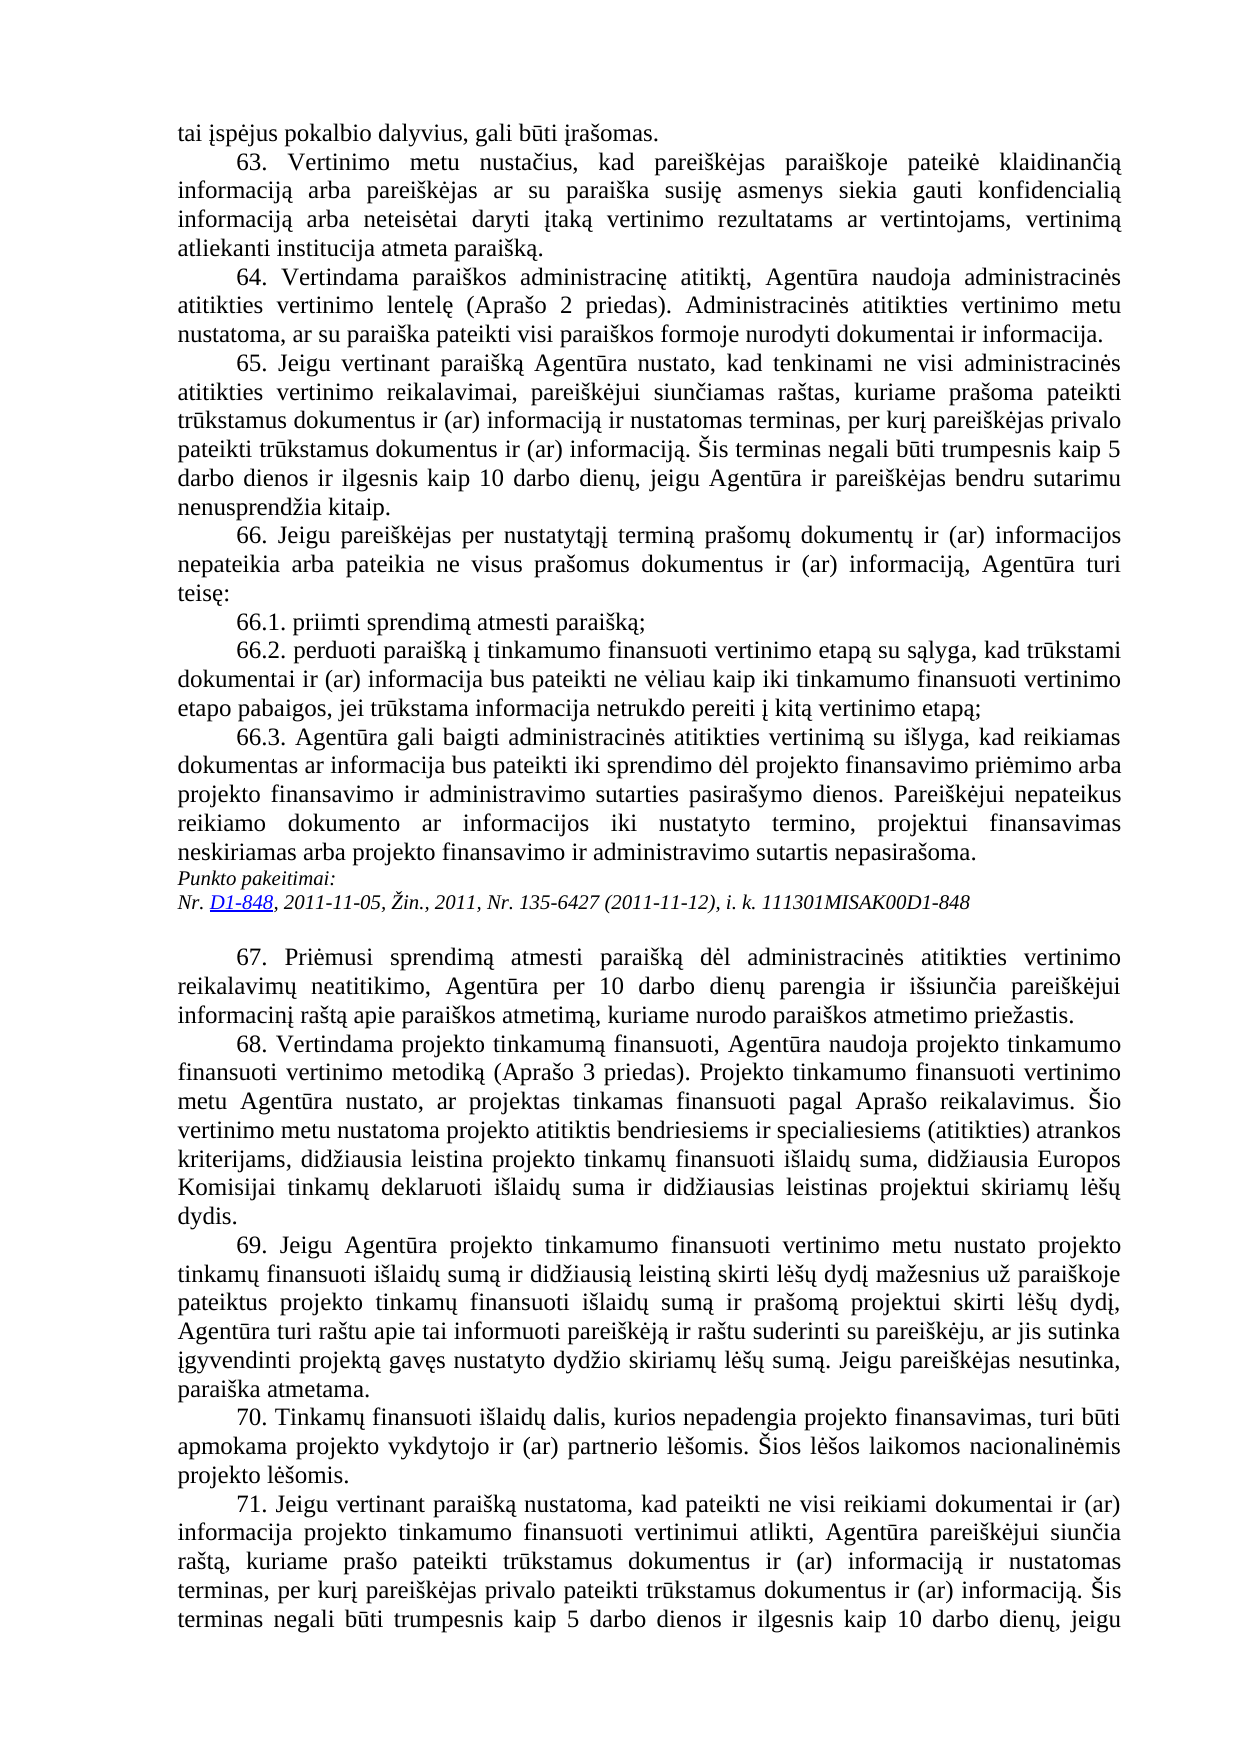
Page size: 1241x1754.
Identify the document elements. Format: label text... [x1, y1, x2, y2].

text 66.1. priimti sprendimą atmesti paraišką; [177, 607, 1122, 636]
text 65. Jeigu vertinant paraišką Agentūra nustato, kad tenkinami ne visi administracinės atitikties vertinimo reikalavimai, pareiškėjui siunčiamas raštas, kuriame prašoma pateikti trūkstamus dokumentus ir (ar) informaciją ir nustatomas terminas, per kurį pareiškėjas privalo pateikti trūkstamus dokumentus ir (ar) informaciją. Šis terminas negali būti trumpesnis kaip 5 darbo dienos ir ilgesnis kaip 10 darbo dienų, jeigu Agentūra ir pareiškėjas bendru sutarimu nenusprendžia kitaip. [177, 348, 1122, 521]
text tai įspėjus pokalbio dalyvius, gali būti įrašomas. [177, 118, 1122, 147]
text 66.2. perduoti paraišką į tinkamumo finansuoti vertinimo etapą su sąlyga, kad trūkstami dokumentai ir (ar) informacija bus pateikti ne vėliau kaip iki tinkamumo finansuoti vertinimo etapo pabaigos, jei trūkstama informacija netrukdo pereiti į kitą vertinimo etapą; [177, 636, 1122, 722]
text 63. Vertinimo metu nustačius, kad pareiškėjas paraiškoje pateikė klaidinančią informaciją arba pareiškėjas ar su paraiška susiję asmenys siekia gauti konfidencialią informaciją arba neteisėtai daryti įtaką vertinimo rezultatams ar vertintojams, vertinimą atliekanti institucija atmeta paraišką. [177, 147, 1122, 262]
text Punkto pakeitimai: [177, 866, 1122, 890]
text 70. Tinkamų finansuoti išlaidų dalis, kurios nepadengia projekto finansavimas, turi būti apmokama projekto vykdytojo ir (ar) partnerio lėšomis. Šios lėšos laikomos nacionalinėmis projekto lėšomis. [177, 1402, 1122, 1489]
text 66. Jeigu pareiškėjas per nustatytąjį terminą prašomų dokumentų ir (ar) informacijos nepateikia arba pateikia ne visus prašomus dokumentus ir (ar) informaciją, Agentūra turi teisę: [177, 521, 1122, 607]
text 66.3. Agentūra gali baigti administracinės atitikties vertinimą su išlyga, kad reikiamas dokumentas ar informacija bus pateikti iki sprendimo dėl projekto finansavimo priėmimo arba projekto finansavimo ir administravimo sutarties pasirašymo dienos. Pareiškėjui nepateikus reikiamo dokumento ar informacijos iki nustatyto termino, projektui finansavimas neskiriamas arba projekto finansavimo ir administravimo sutartis nepasirašoma. [177, 722, 1122, 866]
text 64. Vertindama paraiškos administracinę atitiktį, Agentūra naudoja administracinės atitikties vertinimo lentelę (Aprašo 2 priedas). Administracinės atitikties vertinimo metu nustatoma, ar su paraiška pateikti visi paraiškos formoje nurodyti dokumentai ir informacija. [177, 262, 1122, 348]
text 71. Jeigu vertinant paraišką nustatoma, kad pateikti ne visi reikiami dokumentai ir (ar) informacija projekto tinkamumo finansuoti vertinimui atlikti, Agentūra pareiškėjui siunčia raštą, kuriame prašo pateikti trūkstamus dokumentus ir (ar) informaciją ir nustatomas terminas, per kurį pareiškėjas privalo pateikti trūkstamus dokumentus ir (ar) informaciją. Šis terminas negali būti trumpesnis kaip 5 darbo dienos ir ilgesnis kaip 10 darbo dienų, jeigu [177, 1489, 1122, 1632]
text 67. Priėmusi sprendimą atmesti paraišką dėl administracinės atitikties vertinimo reikalavimų neatitikimo, Agentūra per 10 darbo dienų parengia ir išsiunčia pareiškėjui informacinį raštą apie paraiškos atmetimą, kuriame nurodo paraiškos atmetimo priežastis. [177, 942, 1122, 1029]
text 68. Vertindama projekto tinkamumą finansuoti, Agentūra naudoja projekto tinkamumo finansuoti vertinimo metodiką (Aprašo 3 priedas). Projekto tinkamumo finansuoti vertinimo metu Agentūra nustato, ar projektas tinkamas finansuoti pagal Aprašo reikalavimus. Šio vertinimo metu nustatoma projekto atitiktis bendriesiems ir specialiesiems (atitikties) atrankos kriterijams, didžiausia leistina projekto tinkamų finansuoti išlaidų suma, didžiausia Europos Komisijai tinkamų deklaruoti išlaidų suma ir didžiausias leistinas projektui skiriamų lėšų dydis. [177, 1029, 1122, 1230]
text 69. Jeigu Agentūra projekto tinkamumo finansuoti vertinimo metu nustato projekto tinkamų finansuoti išlaidų sumą ir didžiausią leistiną skirti lėšų dydį mažesnius už paraiškoje pateiktus projekto tinkamų finansuoti išlaidų sumą ir prašomą projektui skirti lėšų dydį, Agentūra turi raštu apie tai informuoti pareiškėją ir raštu suderinti su pareiškėju, ar jis sutinka įgyvendinti projektą gavęs nustatyto dydžio skiriamų lėšų sumą. Jeigu pareiškėjas nesutinka, paraiška atmetama. [177, 1230, 1122, 1402]
text Nr. D1-848, 2011-11-05, Žin., 2011, Nr. 135-6427 (2011-11-12), i. k. 111301MISAK00D1-848 [177, 890, 1122, 914]
